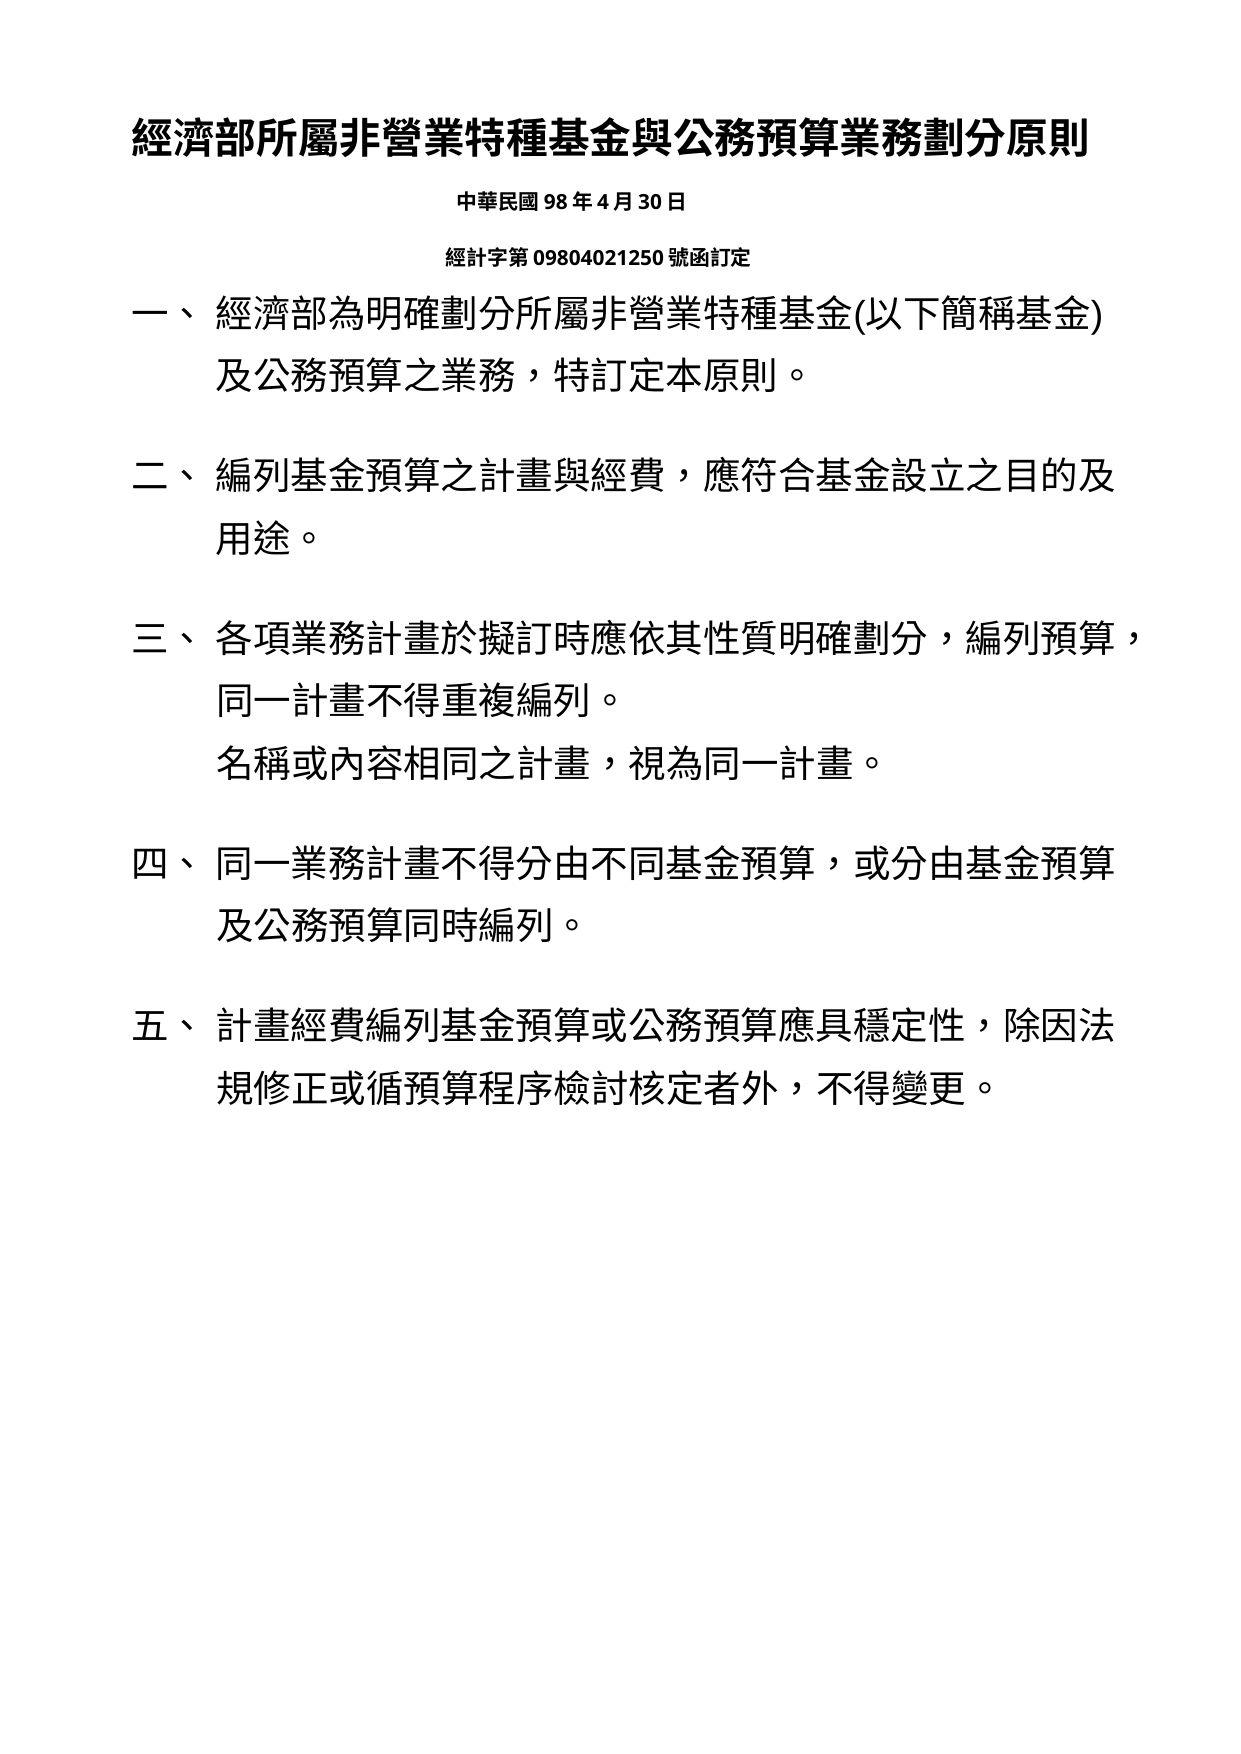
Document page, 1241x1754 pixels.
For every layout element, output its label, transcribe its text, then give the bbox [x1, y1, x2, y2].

list 同一業務計畫不得分由不同基金預算，或分由基金預算及公務預算同時編列。 [131, 827, 1125, 952]
list 各項業務計畫於擬訂時應依其性質明確劃分，編列預算，同一計畫不得重複編列。 名稱或內容相同之計畫，視為同一計畫。 [131, 602, 1125, 789]
text 經濟部所屬非營業特種基金與公務預算業務劃分原則 [131, 108, 1125, 164]
list 編列基金預算之計畫與經費，應符合基金設立之目的及用途。 [131, 439, 1125, 564]
list 計畫經費編列基金預算或公務預算應具穩定性，除因法規修正或循預算程序檢討核定者外，不得變更。 [131, 989, 1125, 1114]
list 經濟部為明確劃分所屬非營業特種基金(以下簡稱基金)及公務預算之業務，特訂定本原則。 [131, 277, 1125, 402]
text 中華民國98年4月30日 [131, 164, 1125, 221]
text 經計字第09804021250號函訂定 [131, 221, 1125, 277]
